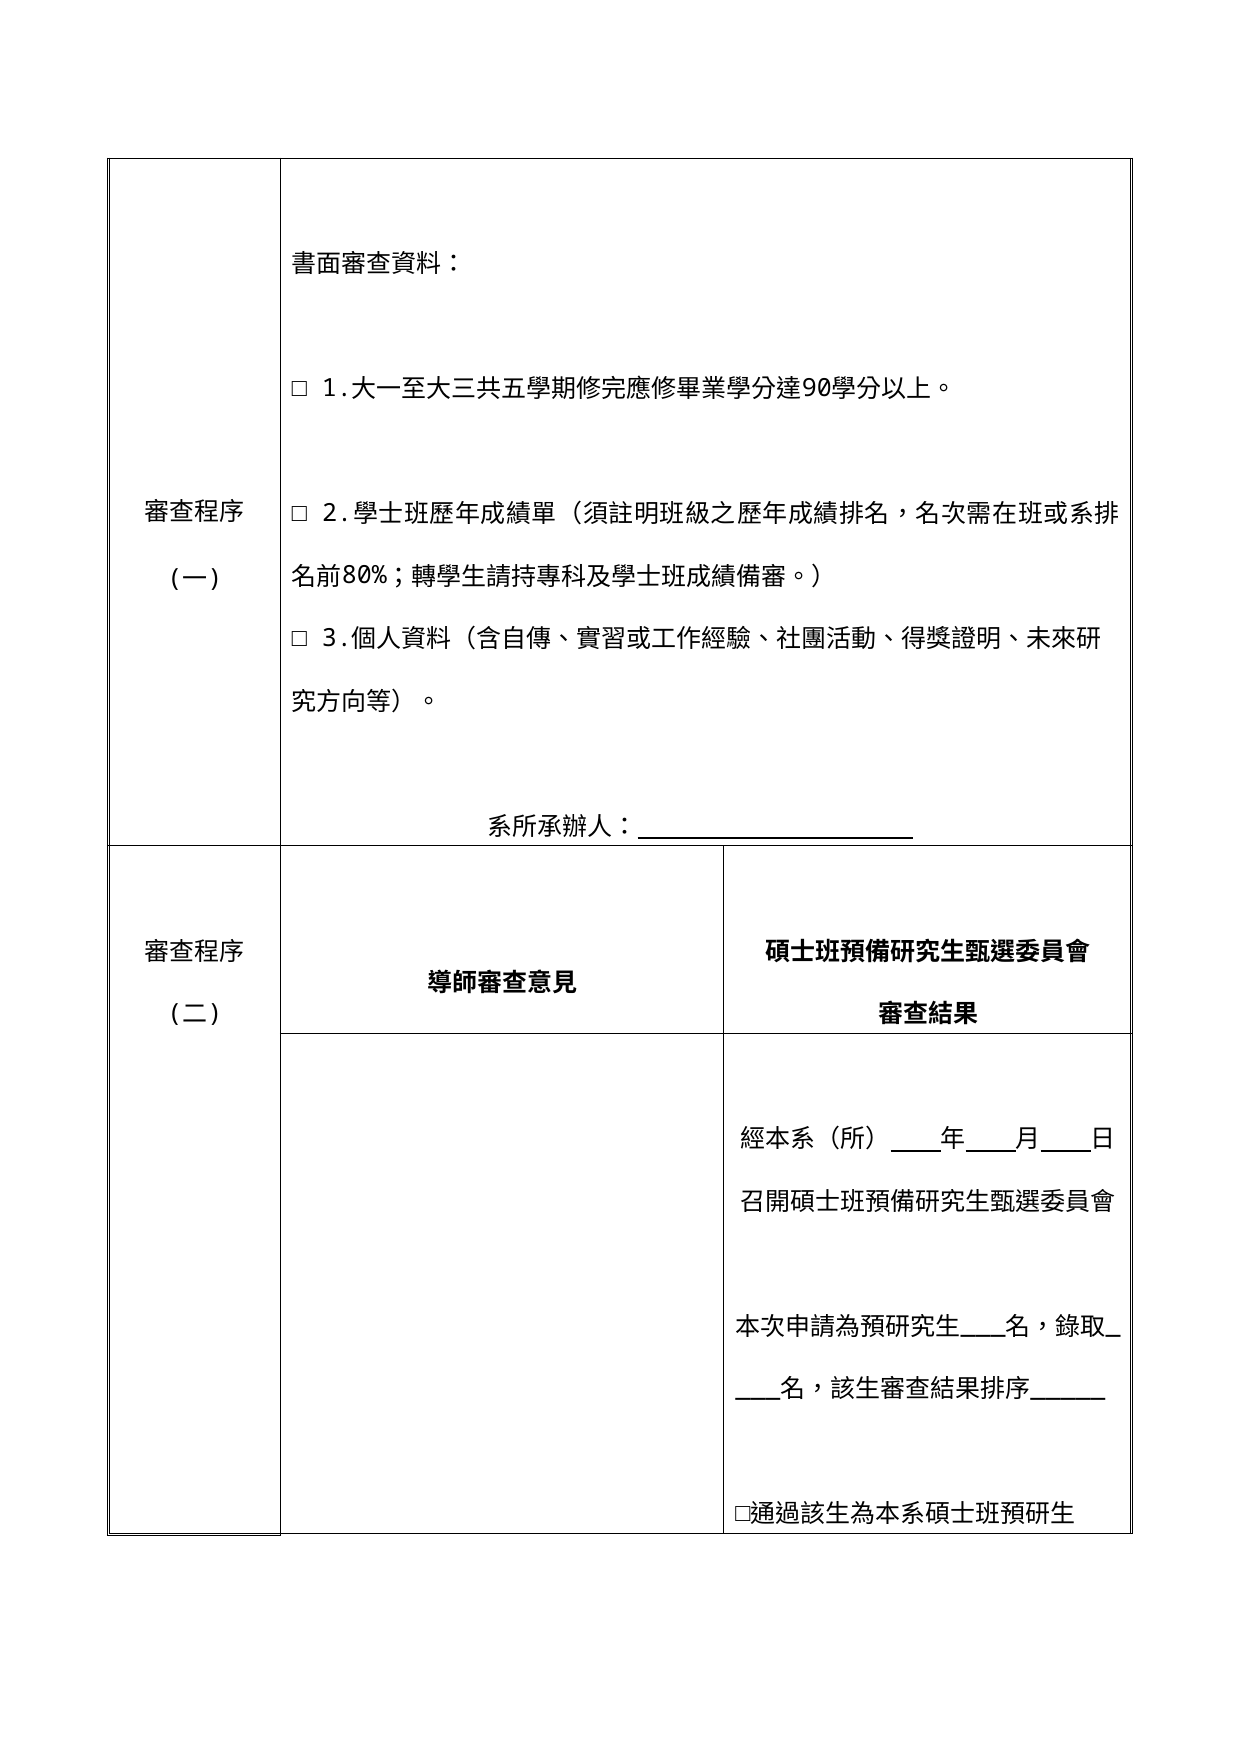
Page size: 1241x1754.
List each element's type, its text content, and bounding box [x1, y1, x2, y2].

table_cell 審查程序 (一) [110, 159, 280, 845]
table_cell 書面審查資料： □ 1.大一至大三共五學期修完應修畢業學分達90學分以上。 □ 2.學士班歷年成績單（須註明班級之歷年成績排名，名次需在班或系排名前80%；轉學生請持專科及學士班成績備審。） □ 3.個人資料（含自傳、實習或工作經驗、社團活動、得獎證明、未來研究方向等）。 系所承辦人： [281, 159, 1130, 845]
table_cell 碩士班預備研究生甄選委員會 審查結果 [724, 846, 1130, 1033]
table_cell 審查程序 (二) [110, 846, 280, 1533]
table_cell 導師審查意見 [281, 846, 723, 1033]
table_cell [281, 1034, 723, 1533]
table_cell 經本系（所） 年 月 日召開碩士班預備研究生甄選委員會 本次申請為預研究生___名，錄取____名，該生審查結果排序_____ □通過該生為本系碩士班預研生 [724, 1034, 1130, 1533]
